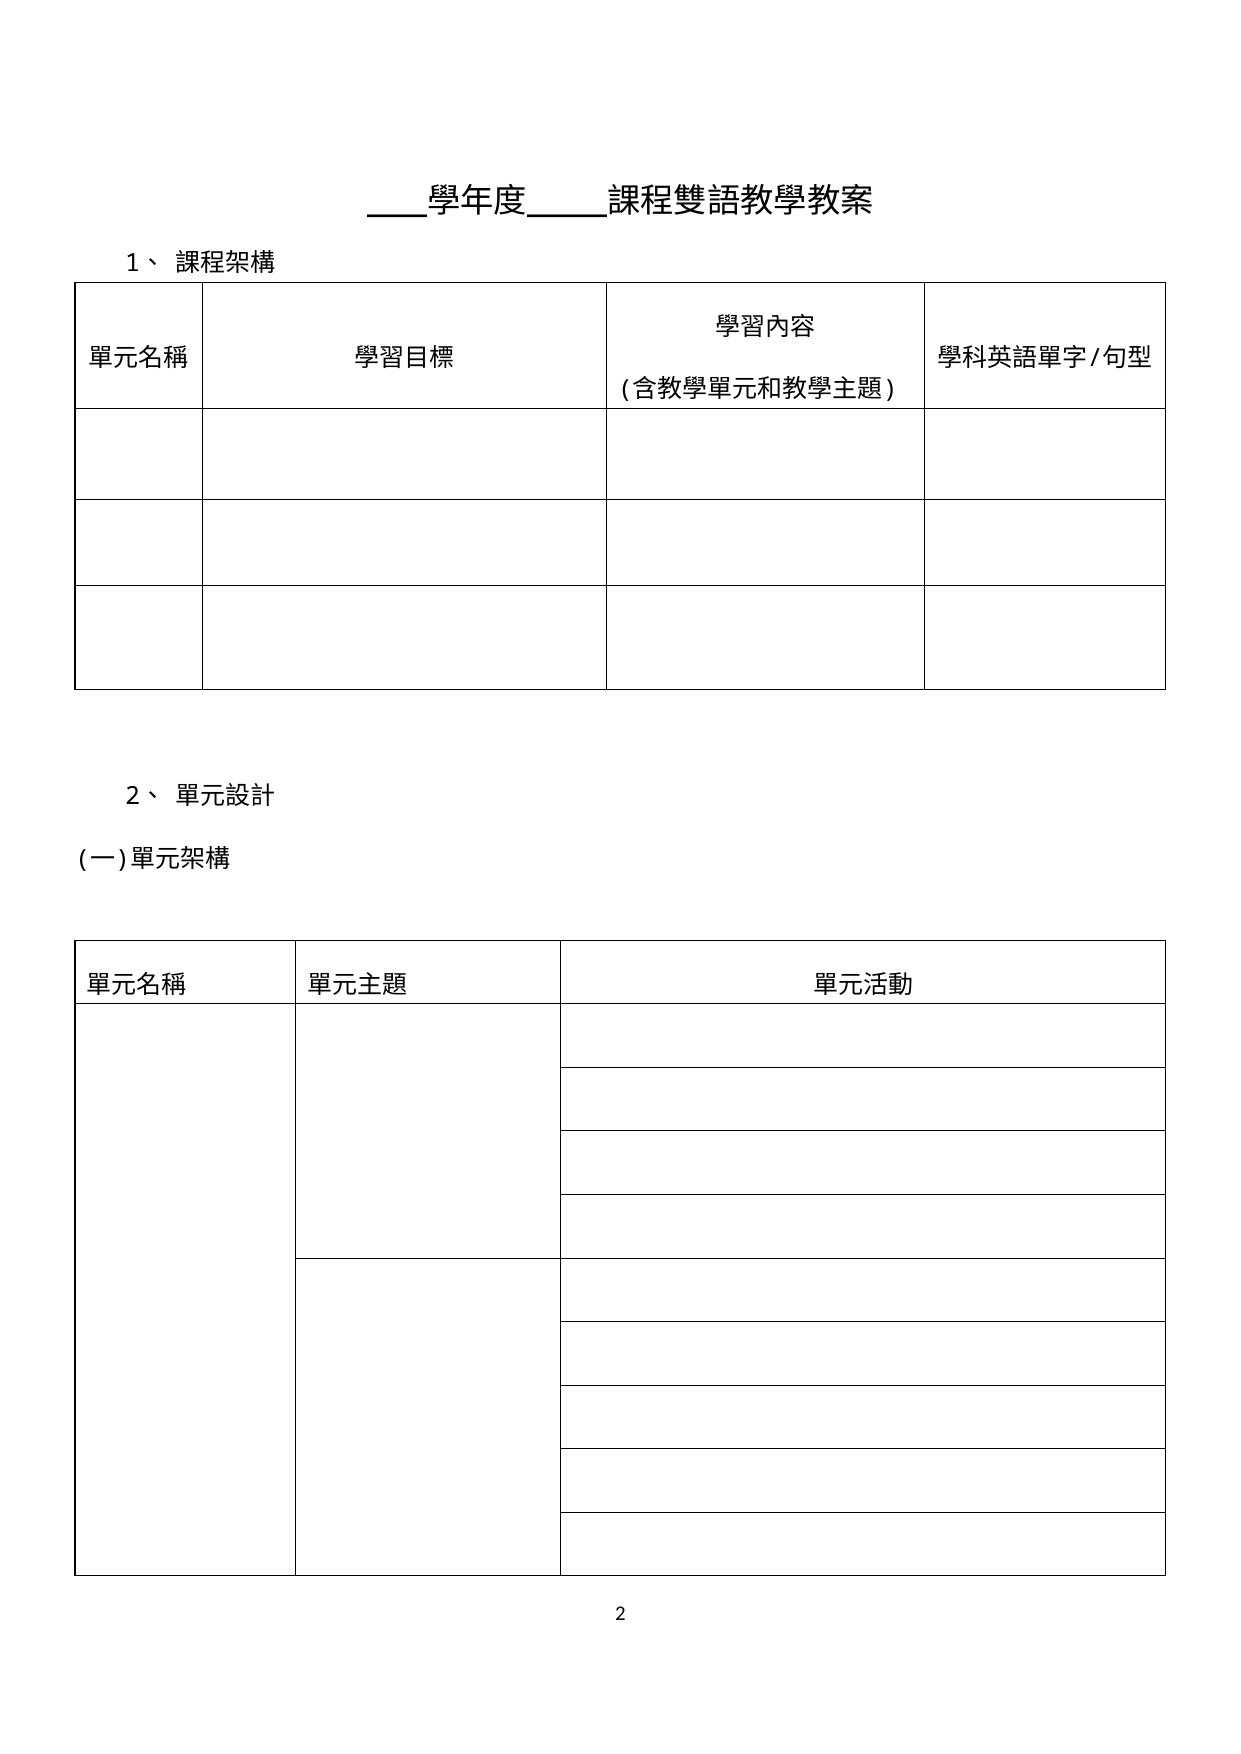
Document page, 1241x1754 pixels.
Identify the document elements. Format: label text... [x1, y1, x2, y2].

table_cell [561, 1004, 1165, 1067]
table_header 學習內容 (含教學單元和教學主題) [607, 283, 924, 408]
text ___學年度____課程雙語教學教案 [75, 157, 1165, 219]
table_cell [76, 500, 202, 585]
table_cell [203, 500, 606, 585]
table_cell [561, 1259, 1165, 1321]
table_cell [561, 1322, 1165, 1384]
table_header 單元活動 [561, 941, 1165, 1003]
table_header 學科英語單字/句型 [925, 283, 1165, 408]
table_cell [76, 1004, 295, 1575]
table_cell [925, 409, 1165, 499]
table_header 單元主題 [296, 941, 560, 1003]
table_cell [203, 586, 606, 689]
table_cell [561, 1449, 1165, 1512]
text (一)單元架構 [75, 815, 1165, 877]
list 單元設計 [125, 752, 1165, 815]
table_cell [561, 1131, 1165, 1194]
table_cell [561, 1513, 1165, 1575]
table_cell [561, 1195, 1165, 1257]
table_cell [925, 586, 1165, 689]
table_header 學習目標 [203, 283, 606, 408]
table_cell [925, 500, 1165, 585]
table_cell [607, 409, 924, 499]
table_cell [296, 1259, 560, 1575]
table_header 單元名稱 [76, 941, 295, 1003]
table_cell [607, 500, 924, 585]
table_cell [296, 1004, 560, 1257]
table_cell [607, 586, 924, 689]
table_cell [561, 1068, 1165, 1130]
table_cell [203, 409, 606, 499]
table_header 單元名稱 [76, 283, 202, 408]
table_cell [76, 409, 202, 499]
table_cell [76, 586, 202, 689]
list 課程架構 [125, 219, 1165, 282]
table_cell [561, 1386, 1165, 1448]
